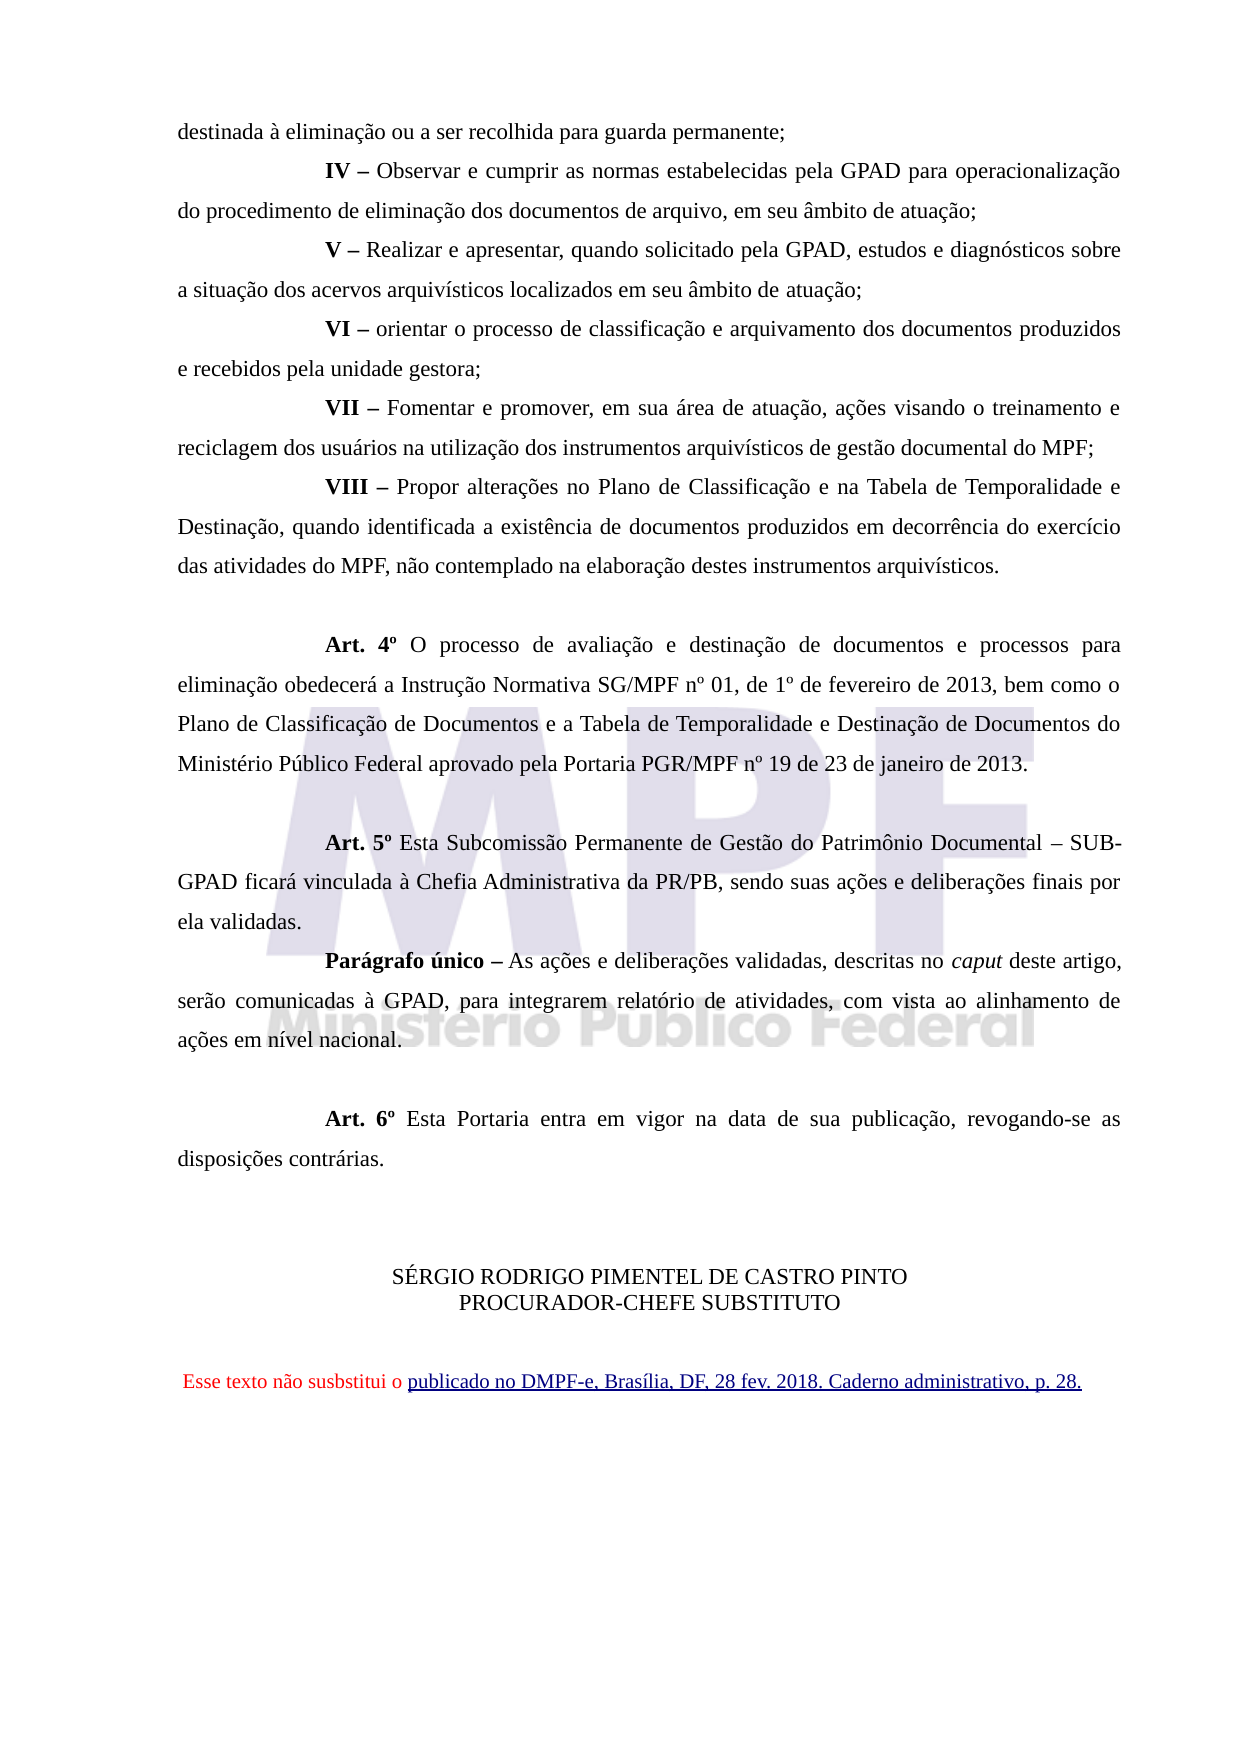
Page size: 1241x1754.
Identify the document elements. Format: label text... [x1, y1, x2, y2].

picture [266, 934, 1034, 947]
text VIII – Propor alterações no Plano de Classificação e na Tabela de Temporalidade e Destinação, quando identificada a existência de documentos produzidos em decorrência do exercício das atividades do MPF, não contemplado na elaboração destes instrumentos arquivísticos. [177, 473, 1122, 579]
text Art. 6º Esta Portaria entra em vigor na data de sua publicação, revogando-se as disposições contrárias. [177, 1105, 1122, 1171]
text Art. 4º O processo de avaliação e destinação de documentos e processos para eliminação obedecerá a Instrução Normativa SG/MPF nº 01, de 1º de fevereiro de 2013, bem como o Plano de Classificação de Documentos e a Tabela de Temporalidade e Destinação de Documentos do Ministério Público Federal aprovado pela Portaria PGR/MPF nº 19 de 23 de janeiro de 2013. [177, 631, 1122, 776]
text V – Realizar e apresentar, quando solicitado pela GPAD, estudos e diagnósticos sobre a situação dos acervos arquivísticos localizados em seu âmbito de atuação; [177, 237, 1122, 302]
picture [266, 776, 1034, 829]
text PROCURADOR-CHEFE SUBSTITUTO [177, 1289, 1122, 1316]
text SÉRGIO RODRIGO PIMENTEL DE CASTRO PINTO [177, 1263, 1122, 1289]
text Art. 5º Esta Subcomissão Permanente de Gestão do Patrimônio Documental – SUB-GPAD ficará vinculada à Chefia Administrativa da PR/PB, sendo suas ações e deliberações finais por ela validadas. [177, 829, 1122, 934]
text VI – orientar o processo de classificação e arquivamento dos documentos produzidos e recebidos pela unidade gestora; [177, 316, 1122, 381]
text destinada à eliminação ou a ser recolhida para guarda permanente; [177, 118, 1122, 144]
text VII – Fomentar e promover, em sua área de atuação, ações visando o treinamento e reciclagem dos usuários na utilização dos instrumentos arquivísticos de gestão documental do MPF; [177, 394, 1122, 460]
text Parágrafo único – As ações e deliberações validadas, descritas no caput deste artigo, serão comunicadas à GPAD, para integrarem relatório de atividades, com vista ao alinhamento de ações em nível nacional. [177, 947, 1122, 1052]
text Esse texto não susbstitui o publicado no DMPF-e, Brasília, DF, 28 fev. 2018. Caderno administrativo, p. 28. [177, 1368, 1122, 1393]
text IV – Observar e cumprir as normas estabelecidas pela GPAD para operacionalização do procedimento de eliminação dos documentos de arquivo, em seu âmbito de atuação; [177, 158, 1122, 223]
